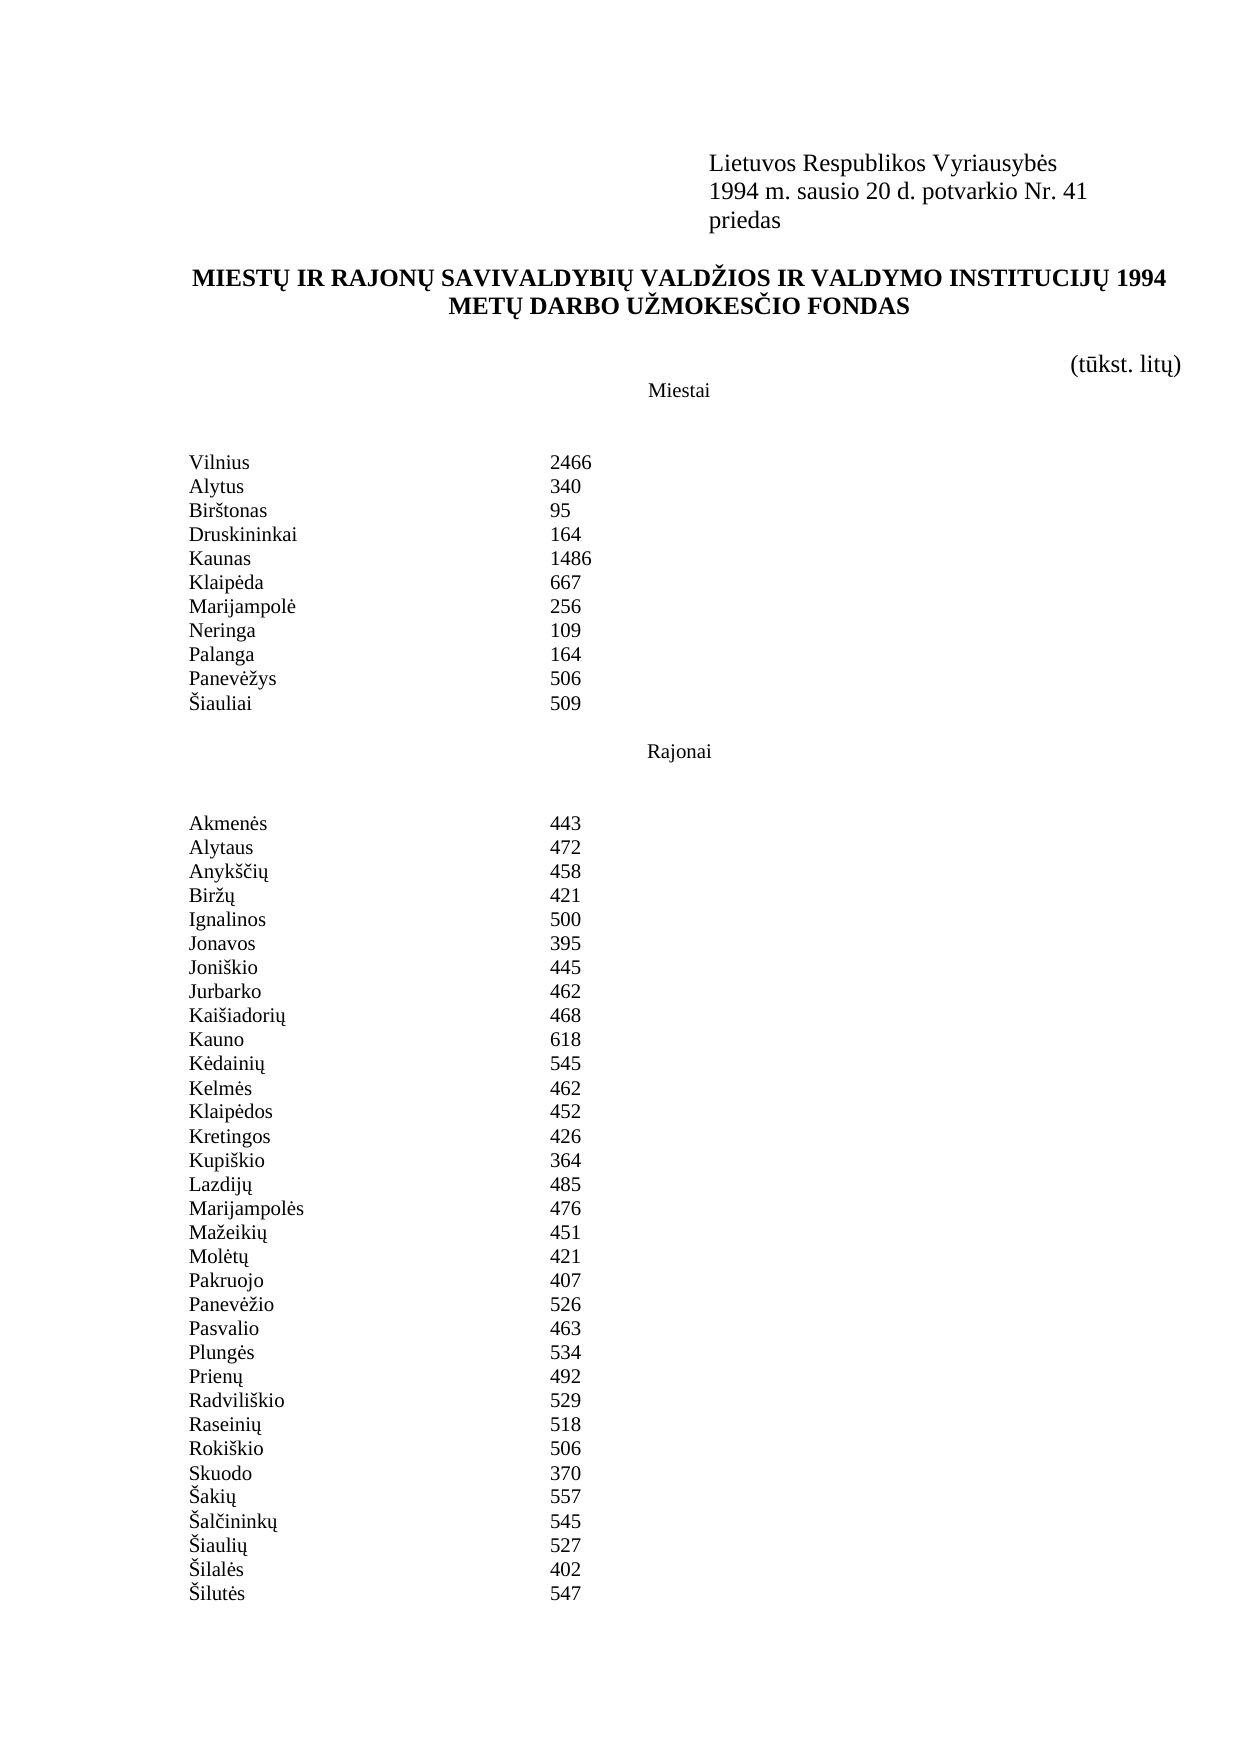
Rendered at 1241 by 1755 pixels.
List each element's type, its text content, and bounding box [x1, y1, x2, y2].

table_cell Kupiškio [177, 1148, 538, 1172]
table_cell 164 [539, 522, 1181, 546]
table_cell Rajonai [177, 739, 1181, 763]
table_cell Alytus [177, 474, 538, 498]
table_cell 407 [539, 1268, 1181, 1292]
table_cell 667 [539, 570, 1181, 594]
table_header Miestai [177, 378, 1181, 402]
table_cell Pakruojo [177, 1268, 538, 1292]
table_cell [539, 402, 1181, 426]
text priedas [177, 205, 1181, 234]
table_cell 547 [539, 1581, 1181, 1605]
table_cell Panevėžio [177, 1292, 538, 1316]
table_cell 485 [539, 1172, 1181, 1196]
table_cell Ignalinos [177, 907, 538, 931]
table_cell Rokiškio [177, 1436, 538, 1460]
table_cell 452 [539, 1100, 1181, 1123]
table_cell 509 [539, 690, 1181, 714]
table_cell Kauno [177, 1027, 538, 1051]
table_cell [539, 426, 1181, 450]
table_cell 445 [539, 955, 1181, 979]
table_cell Neringa [177, 618, 538, 642]
table_cell Marijampolės [177, 1196, 538, 1220]
table_cell Panevėžys [177, 666, 538, 690]
table_cell 476 [539, 1196, 1181, 1220]
table_cell Biržų [177, 883, 538, 907]
table_cell Kaišiadorių [177, 1003, 538, 1027]
table_cell 451 [539, 1220, 1181, 1244]
table_cell [177, 787, 538, 811]
text Lietuvos Respublikos Vyriausybės [177, 148, 1181, 176]
table_cell 95 [539, 498, 1181, 522]
table_cell [539, 787, 1181, 811]
table_cell 500 [539, 907, 1181, 931]
table_cell 458 [539, 859, 1181, 883]
table_cell 443 [539, 811, 1181, 835]
table_cell [539, 763, 1181, 787]
table_cell 364 [539, 1148, 1181, 1172]
table_cell 506 [539, 1436, 1181, 1460]
table_cell Šilutės [177, 1581, 538, 1605]
table_cell 421 [539, 1244, 1181, 1268]
table_cell Klaipėda [177, 570, 538, 594]
table_cell 426 [539, 1124, 1181, 1148]
table_cell 545 [539, 1509, 1181, 1533]
table_cell Skuodo [177, 1460, 538, 1484]
table_cell 526 [539, 1292, 1181, 1316]
table_cell Kelmės [177, 1075, 538, 1099]
table_cell Alytaus [177, 835, 538, 859]
table_cell 421 [539, 883, 1181, 907]
table_cell Šakių [177, 1485, 538, 1508]
table_cell 618 [539, 1027, 1181, 1051]
table_cell 1486 [539, 546, 1181, 570]
table_cell 2466 [539, 450, 1181, 474]
table_cell Marijampolė [177, 594, 538, 618]
table_cell Kaunas [177, 546, 538, 570]
table_cell Pasvalio [177, 1316, 538, 1340]
table_cell [177, 763, 538, 787]
table_cell Akmenės [177, 811, 538, 835]
table_cell 463 [539, 1316, 1181, 1340]
table_cell 340 [539, 474, 1181, 498]
table_cell Joniškio [177, 955, 538, 979]
table_cell 402 [539, 1557, 1181, 1581]
table_cell 256 [539, 594, 1181, 618]
table_cell 462 [539, 979, 1181, 1003]
table_cell Plungės [177, 1340, 538, 1364]
table_cell 109 [539, 618, 1181, 642]
table_cell 468 [539, 1003, 1181, 1027]
text (tūkst. litų) [177, 349, 1181, 378]
table_cell Radviliškio [177, 1388, 538, 1412]
table_cell 462 [539, 1075, 1181, 1099]
table_cell 472 [539, 835, 1181, 859]
table_cell [177, 402, 538, 426]
table_cell Šalčininkų [177, 1509, 538, 1533]
table_cell Šiauliai [177, 690, 538, 714]
table_cell 518 [539, 1412, 1181, 1436]
table_cell Šiaulių [177, 1533, 538, 1557]
table_cell 545 [539, 1051, 1181, 1075]
table_cell Jonavos [177, 931, 538, 955]
table_cell Druskininkai [177, 522, 538, 546]
table_cell 492 [539, 1364, 1181, 1388]
table_cell Raseinių [177, 1412, 538, 1436]
table_cell [177, 715, 538, 738]
table_cell Kėdainių [177, 1051, 538, 1075]
table_cell Jurbarko [177, 979, 538, 1003]
table_cell 527 [539, 1533, 1181, 1557]
table_cell Mažeikių [177, 1220, 538, 1244]
table_cell 395 [539, 931, 1181, 955]
table_cell Šilalės [177, 1557, 538, 1581]
table_cell 534 [539, 1340, 1181, 1364]
table_cell Prienų [177, 1364, 538, 1388]
table_cell Kretingos [177, 1124, 538, 1148]
table_cell [177, 426, 538, 450]
table_cell 529 [539, 1388, 1181, 1412]
table_cell 370 [539, 1460, 1181, 1484]
table_cell Molėtų [177, 1244, 538, 1268]
table_cell 506 [539, 666, 1181, 690]
table_cell Vilnius [177, 450, 538, 474]
table_cell [539, 715, 1181, 738]
text 1994 m. sausio 20 d. potvarkio Nr. 41 [177, 176, 1181, 205]
table_cell Lazdijų [177, 1172, 538, 1196]
text MIESTŲ IR RAJONŲ SAVIVALDYBIŲ VALDŽIOS IR VALDYMO INSTITUCIJŲ 1994 METŲ DARBO UŽMOKESČIO FONDAS [177, 263, 1181, 320]
table_cell Anykščių [177, 859, 538, 883]
table_cell Klaipėdos [177, 1100, 538, 1123]
table_cell 557 [539, 1485, 1181, 1508]
table_cell 164 [539, 642, 1181, 666]
table_cell Palanga [177, 642, 538, 666]
table_cell Birštonas [177, 498, 538, 522]
